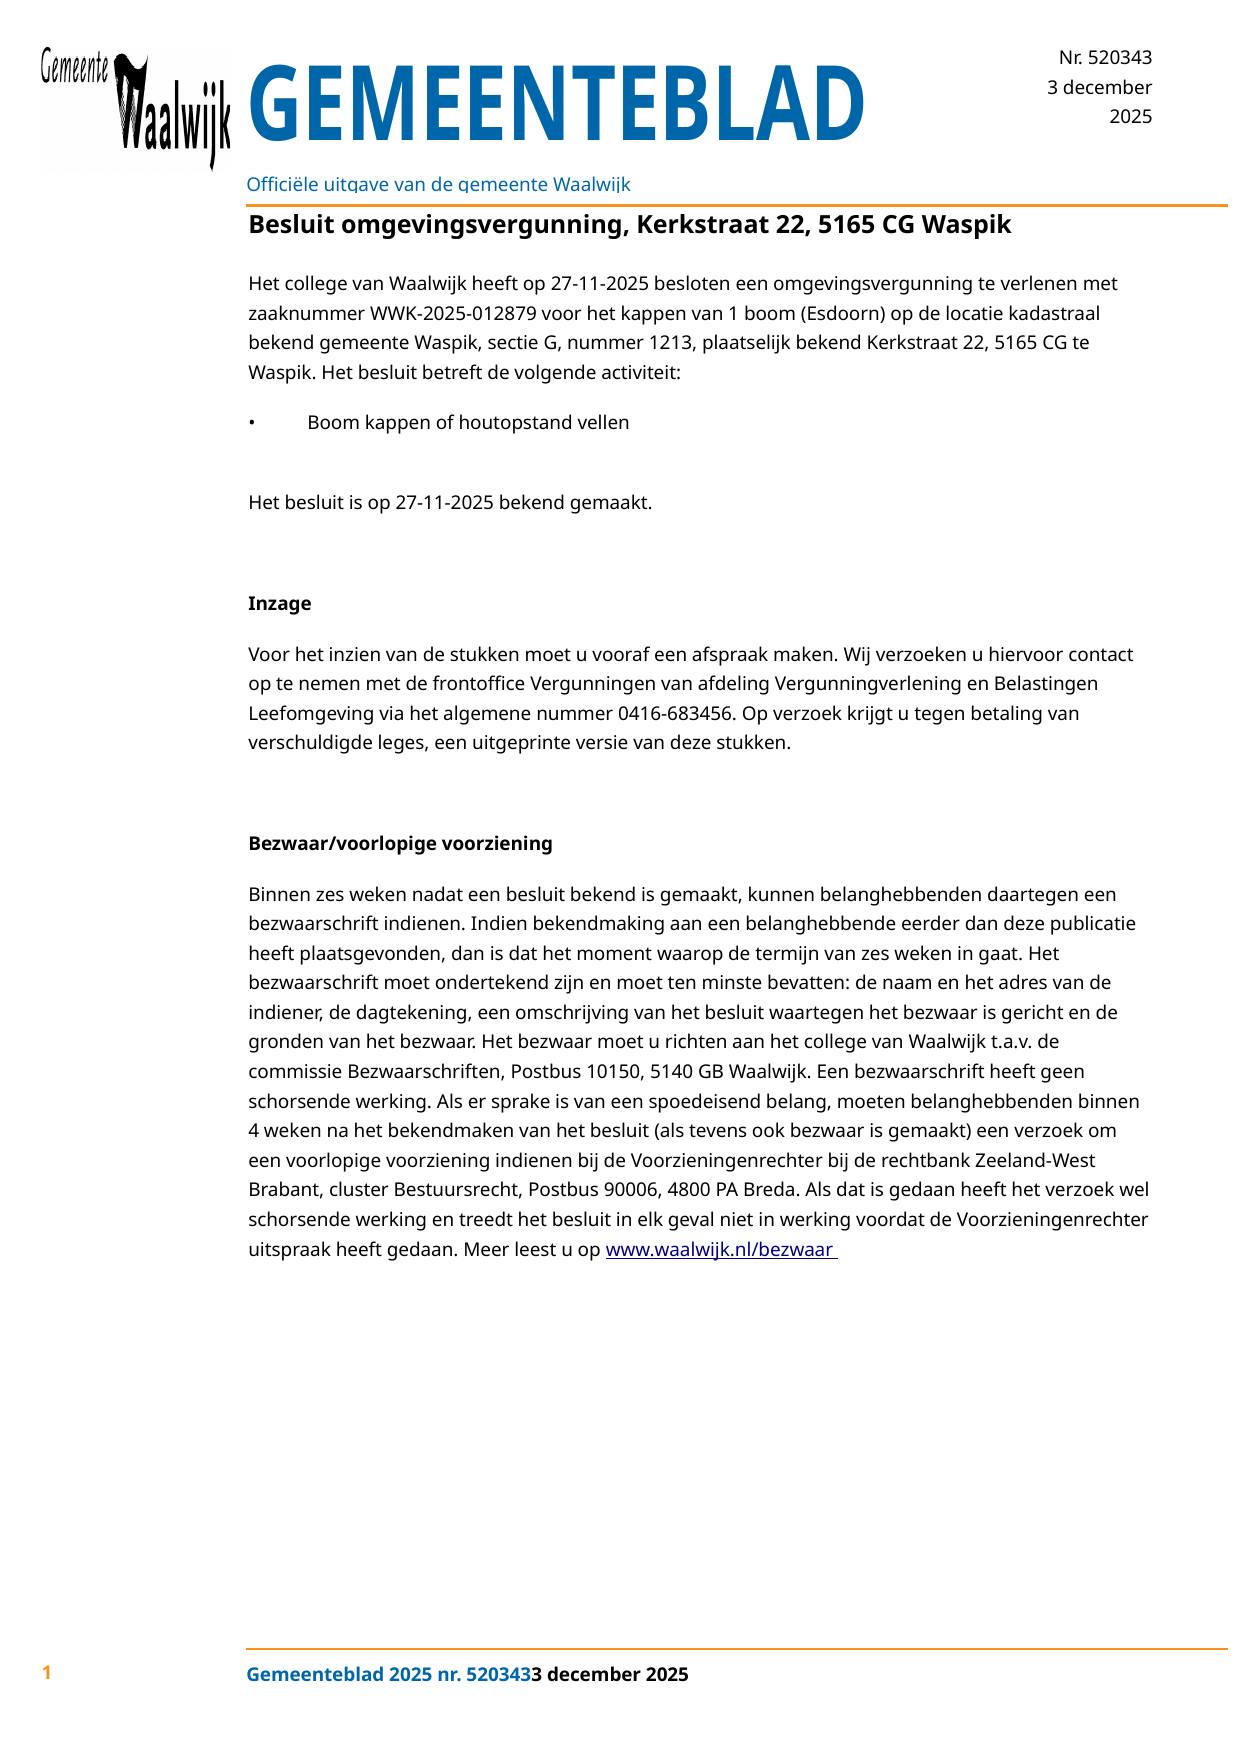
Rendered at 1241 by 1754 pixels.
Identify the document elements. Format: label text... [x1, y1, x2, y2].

text Voor het inzien van de stukken moet u vooraf een afspraak maken. Wij verzoeken u hiervoor contact op te nemen met de frontoffice Vergunningen van afdeling Vergunningverlening en Belastingen Leefomgeving via het algemene nummer 0416-683456. Op verzoek krijgt u tegen betaling van verschuldigde leges, een uitgeprinte versie van deze stukken. [248, 641, 1152, 755]
text Het besluit is op 27-11-2025 bekend gemaakt. [248, 489, 1152, 515]
text Besluit omgevingsvergunning, Kerkstraat 22, 5165 CG Waspik [248, 207, 1152, 241]
list Boom kappen of houtopstand vellen [248, 409, 1152, 435]
text Binnen zes weken nadat een besluit bekend is gemaakt, kunnen belanghebbenden daartegen een bezwaarschrift indienen. Indien bekendmaking aan een belanghebbende eerder dan deze publicatie heeft plaatsgevonden, dan is dat het moment waarop de termijn van zes weken in gaat. Het bezwaarschrift moet ondertekend zijn en moet ten minste bevatten: de naam en het adres van de indiener, de dagtekening, een omschrijving van het besluit waartegen het bezwaar is gericht en de gronden van het bezwaar. Het bezwaar moet u richten aan het college van Waalwijk t.a.v. de commissie Bezwaarschriften, Postbus 10150, 5140 GB Waalwijk. Een bezwaarschrift heeft geen schorsende werking. Als er sprake is van een spoedeisend belang, moeten belanghebbenden binnen 4 weken na het bekendmaken van het besluit (als tevens ook bezwaar is gemaakt) een verzoek om een voorlopige voorziening indienen bij de Voorzieningenrechter bij de rechtbank Zeeland-West Brabant, cluster Bestuursrecht, Postbus 90006, 4800 PA Breda. Als dat is gedaan heeft het verzoek wel schorsende werking en treedt het besluit in elk geval niet in werking voordat de Voorzieningenrechter uitspraak heeft gedaan. Meer leest u op www.waalwijk.nl/bezwaar [248, 881, 1152, 1261]
text Inzage [248, 590, 1152, 616]
text Het college van Waalwijk heeft op 27-11-2025 besloten een omgevingsvergunning te verlenen met zaaknummer WWK-2025-012879 voor het kappen van 1 boom (Esdoorn) op de locatie kadastraal bekend gemeente Waspik, sectie G, nummer 1213, plaatselijk bekend Kerkstraat 22, 5165 CG te Waspik. Het besluit betreft de volgende activiteit: [248, 270, 1152, 385]
text Bezwaar/voorlopige voorziening [248, 830, 1152, 856]
picture [41, 47, 231, 172]
